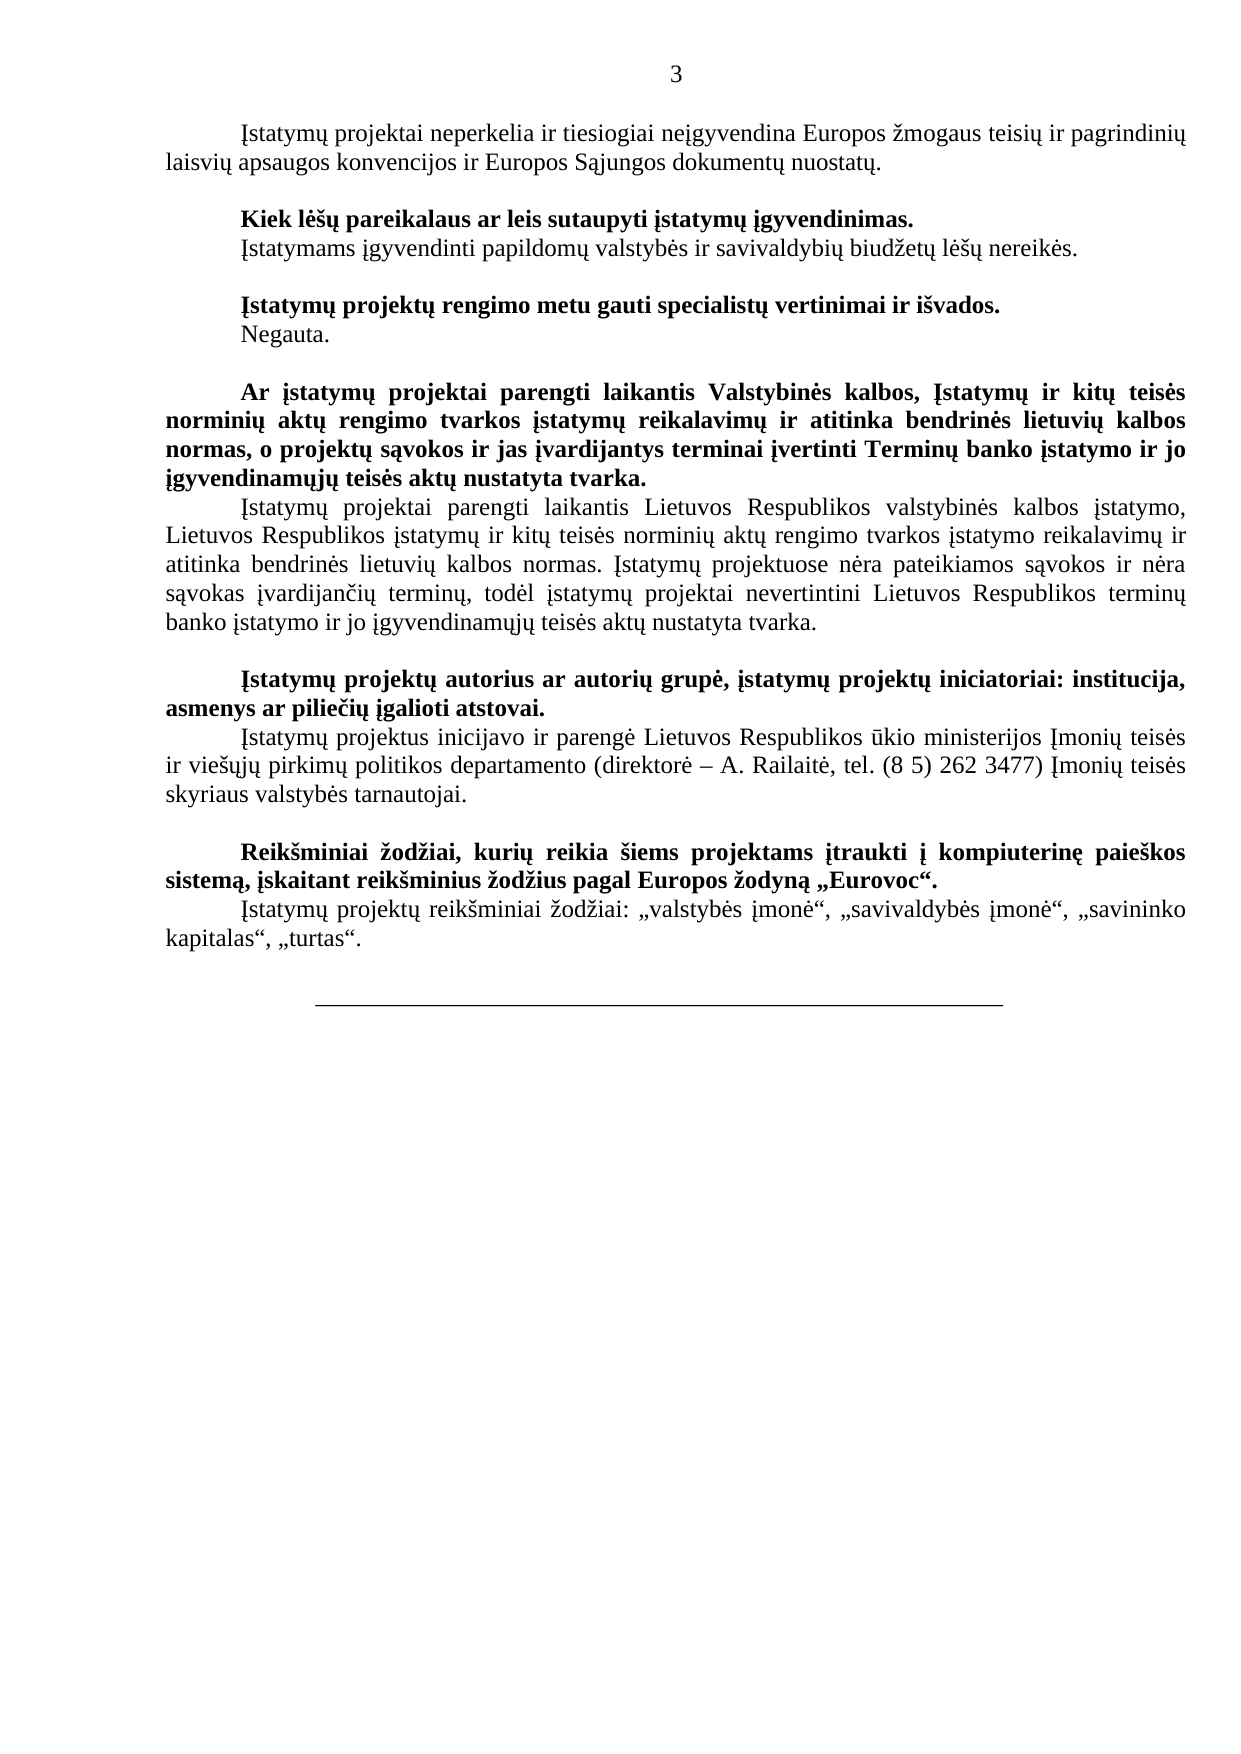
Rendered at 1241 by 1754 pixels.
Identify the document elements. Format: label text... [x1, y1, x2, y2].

text Negauta. [165, 319, 1187, 348]
text Ar įstatymų projektai parengti laikantis Valstybinės kalbos, Įstatymų ir kitų teisės norminių aktų rengimo tvarkos įstatymų reikalavimų ir atitinka bendrinės lietuvių kalbos normas, o projektų sąvokos ir jas įvardijantys terminai įvertinti Terminų banko įstatymo ir jo įgyvendinamųjų teisės aktų nustatyta tvarka. [165, 377, 1187, 492]
text _______________________________________________________ [165, 981, 1187, 1009]
text Kiek lėšų pareikalaus ar leis sutaupyti įstatymų įgyvendinimas. [165, 204, 1187, 233]
text Įstatymų projektų autorius ar autorių grupė, įstatymų projektų iniciatoriai: institucija, asmenys ar piliečių įgalioti atstovai. [165, 664, 1187, 722]
text Įstatymų projektai parengti laikantis Lietuvos Respublikos valstybinės kalbos įstatymo, Lietuvos Respublikos įstatymų ir kitų teisės norminių aktų rengimo tvarkos įstatymo reikalavimų ir atitinka bendrinės lietuvių kalbos normas. Įstatymų projektuose nėra pateikiamos sąvokos ir nėra sąvokas įvardijančių terminų, todėl įstatymų projektai nevertintini Lietuvos Respublikos terminų banko įstatymo ir jo įgyvendinamųjų teisės aktų nustatyta tvarka. [165, 492, 1187, 636]
text Įstatymų projektus inicijavo ir parengė Lietuvos Respublikos ūkio ministerijos Įmonių teisės ir viešųjų pirkimų politikos departamento (direktorė – A. Railaitė, tel. (8 5) 262 3477) Įmonių teisės skyriaus valstybės tarnautojai. [165, 722, 1187, 808]
text Įstatymų projektų rengimo metu gauti specialistų vertinimai ir išvados. [165, 291, 1187, 319]
text Įstatymų projektai neperkelia ir tiesiogiai neįgyvendina Europos žmogaus teisių ir pagrindinių laisvių apsaugos konvencijos ir Europos Sąjungos dokumentų nuostatų. [165, 118, 1187, 176]
text Reikšminiai žodžiai, kurių reikia šiems projektams įtraukti į kompiuterinę paieškos sistemą, įskaitant reikšminius žodžius pagal Europos žodyną „Eurovoc“. [165, 837, 1187, 894]
text Įstatymams įgyvendinti papildomų valstybės ir savivaldybių biudžetų lėšų nereikės. [165, 233, 1187, 262]
text Įstatymų projektų reikšminiai žodžiai: „valstybės įmonė“, „savivaldybės įmonė“, „savininko kapitalas“, „turtas“. [165, 894, 1187, 952]
